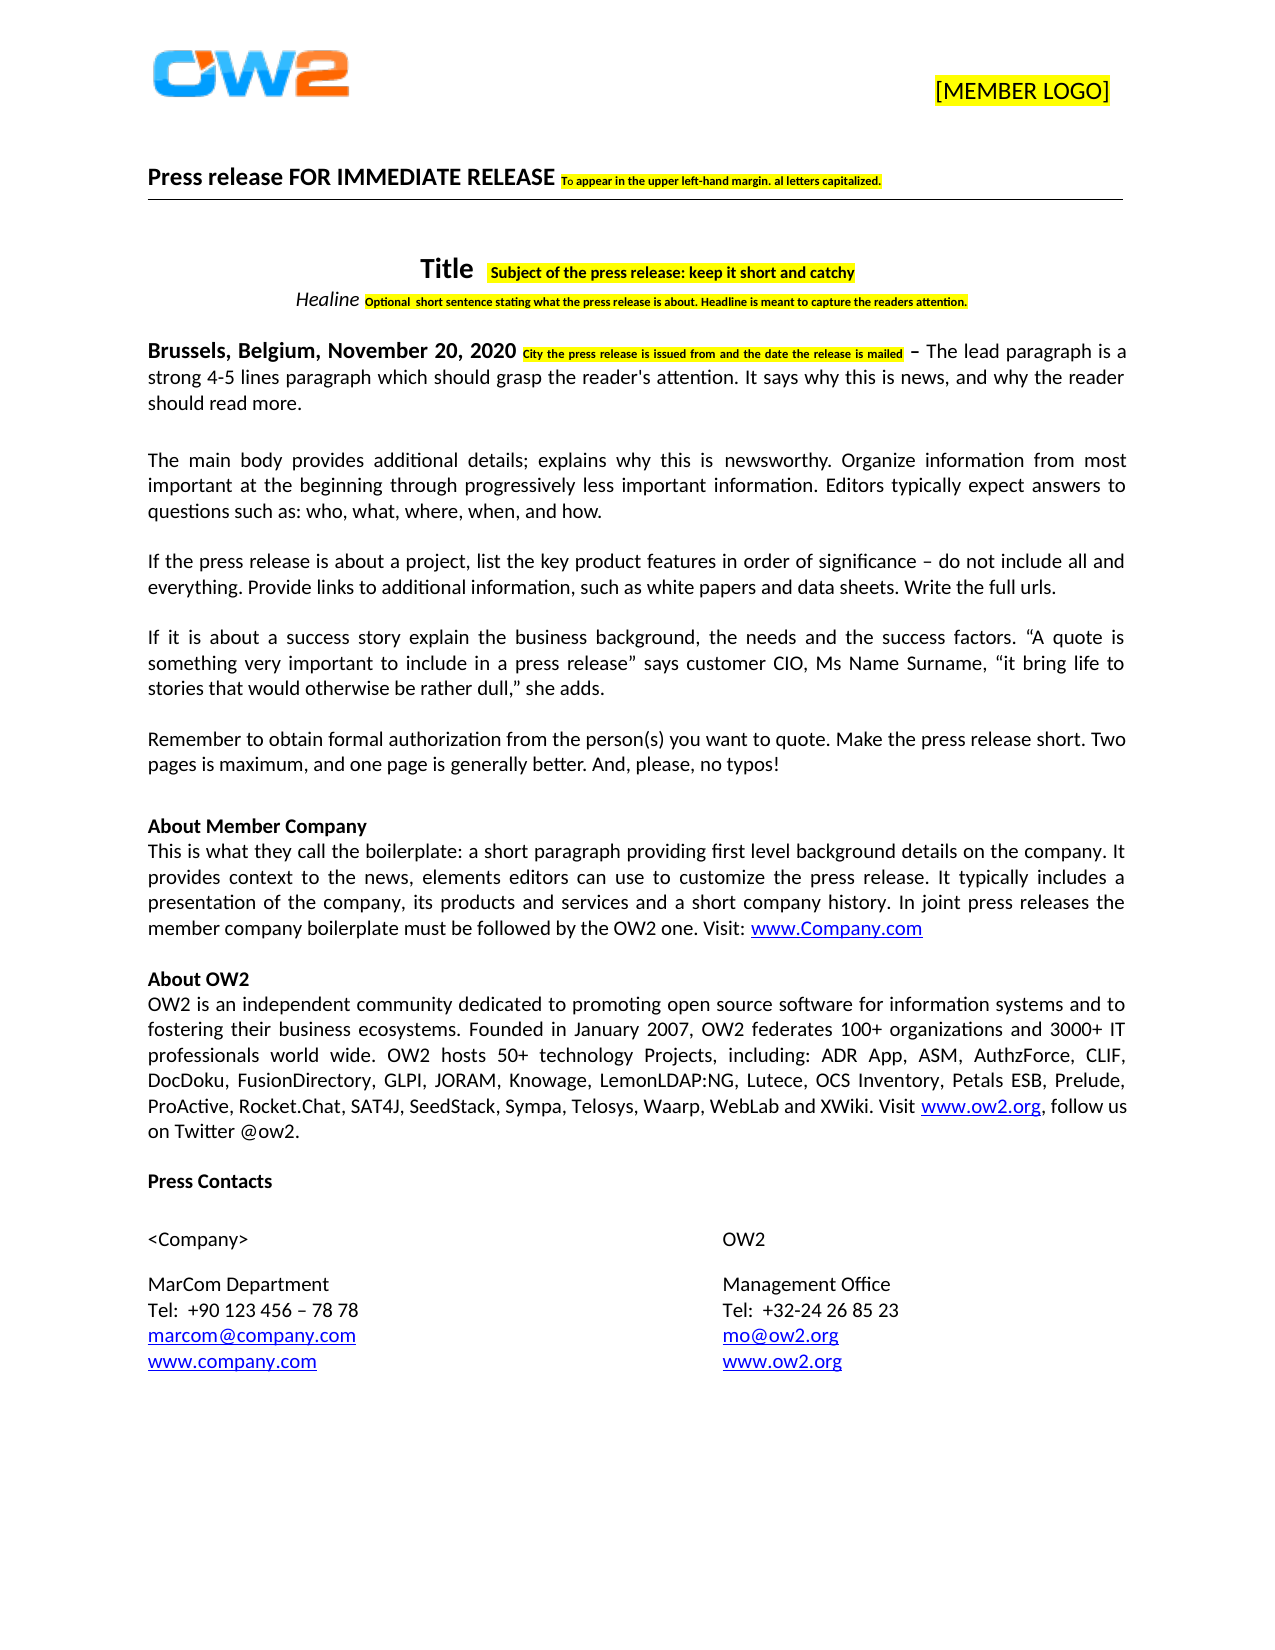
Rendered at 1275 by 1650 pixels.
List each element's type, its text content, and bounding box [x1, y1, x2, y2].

table_cell Management Office Tel: +32-24 26 85 23 mo@ow2.org www.ow2.org [711, 1251, 1103, 1399]
text If the press release is about a project, list the key product features in order of significance – do not include all and everything. Provide links to additional information, such as white papers and data sheets. Write the full urls. [148, 549, 1127, 599]
text About Member Company [148, 813, 1127, 839]
subtitle Title Subject of the press release: keep it short and catchy [148, 250, 1127, 286]
table_cell MarCom Department Tel: +90 123 456 – 78 78 marcom@company.com www.company.com [136, 1251, 711, 1399]
text OW2 is an independent community dedicated to promoting open source software for information systems and to fostering their business ecosystems. Founded in January 2007, OW2 federates 100+ organizations and 3000+ IT professionals world wide. OW2 hosts 50+ technology Projects, including: ADR App, ASM, AuthzForce, CLIF, DocDoku, FusionDirectory, GLPI, JORAM, Knowage, LemonLDAP:NG, Lutece, OCS Inventory, Petals ESB, Prelude, ProActive, Rocket.Chat, SAT4J, SeedStack, Sympa, Telosys, Waarp, WebLab and XWiki. Visit www.ow2.org, follow us on Twitter @ow2. [148, 991, 1127, 1144]
table_header OW2 [711, 1226, 1103, 1251]
table_header <Company> [136, 1226, 711, 1251]
title If it is about a success story explain the business background, the needs and the success factors. “A quote is something very important to include in a press release” says customer CIO, Ms Name Surname, “it bring life to stories that would otherwise be rather dull,” she adds. [148, 624, 1127, 701]
title Press Contacts [148, 1169, 1127, 1194]
subtitle Press release FOR IMMEDIATE RELEASE To appear in the upper left-hand margin. al letters capitalized. [148, 161, 1127, 192]
title Brussels, Belgium, November 20, 2020 City the press release is issued from and the date the release is mailed – The lead paragraph is a strong 4-5 lines paragraph which should grasp the reader's attention. It says why this is news, and why the reader should read more. [148, 336, 1127, 415]
text About OW2 [148, 966, 1127, 991]
title Remember to obtain formal authorization from the person(s) you want to quote. Make the press release short. Two pages is maximum, and one page is generally better. And, please, no typos! [148, 726, 1127, 777]
text The main body provides additional details; explains why this is newsworthy. Organize information from most important at the beginning through progressively less important information. Editors typically expect answers to questions such as: who, what, where, when, and how. [148, 447, 1127, 523]
text This is what they call the boilerplate: a short paragraph providing first level background details on the company. It provides context to the news, elements editors can use to customize the press release. It typically includes a presentation of the company, its products and services and a short company history. In joint press releases the member company boilerplate must be followed by the OW2 one. Visit: www.Company.com [148, 839, 1127, 940]
subtitle Healine Optional short sentence stating what the press release is about. Headline is meant to capture the readers attention. [148, 286, 1127, 311]
picture [148, 45, 355, 103]
